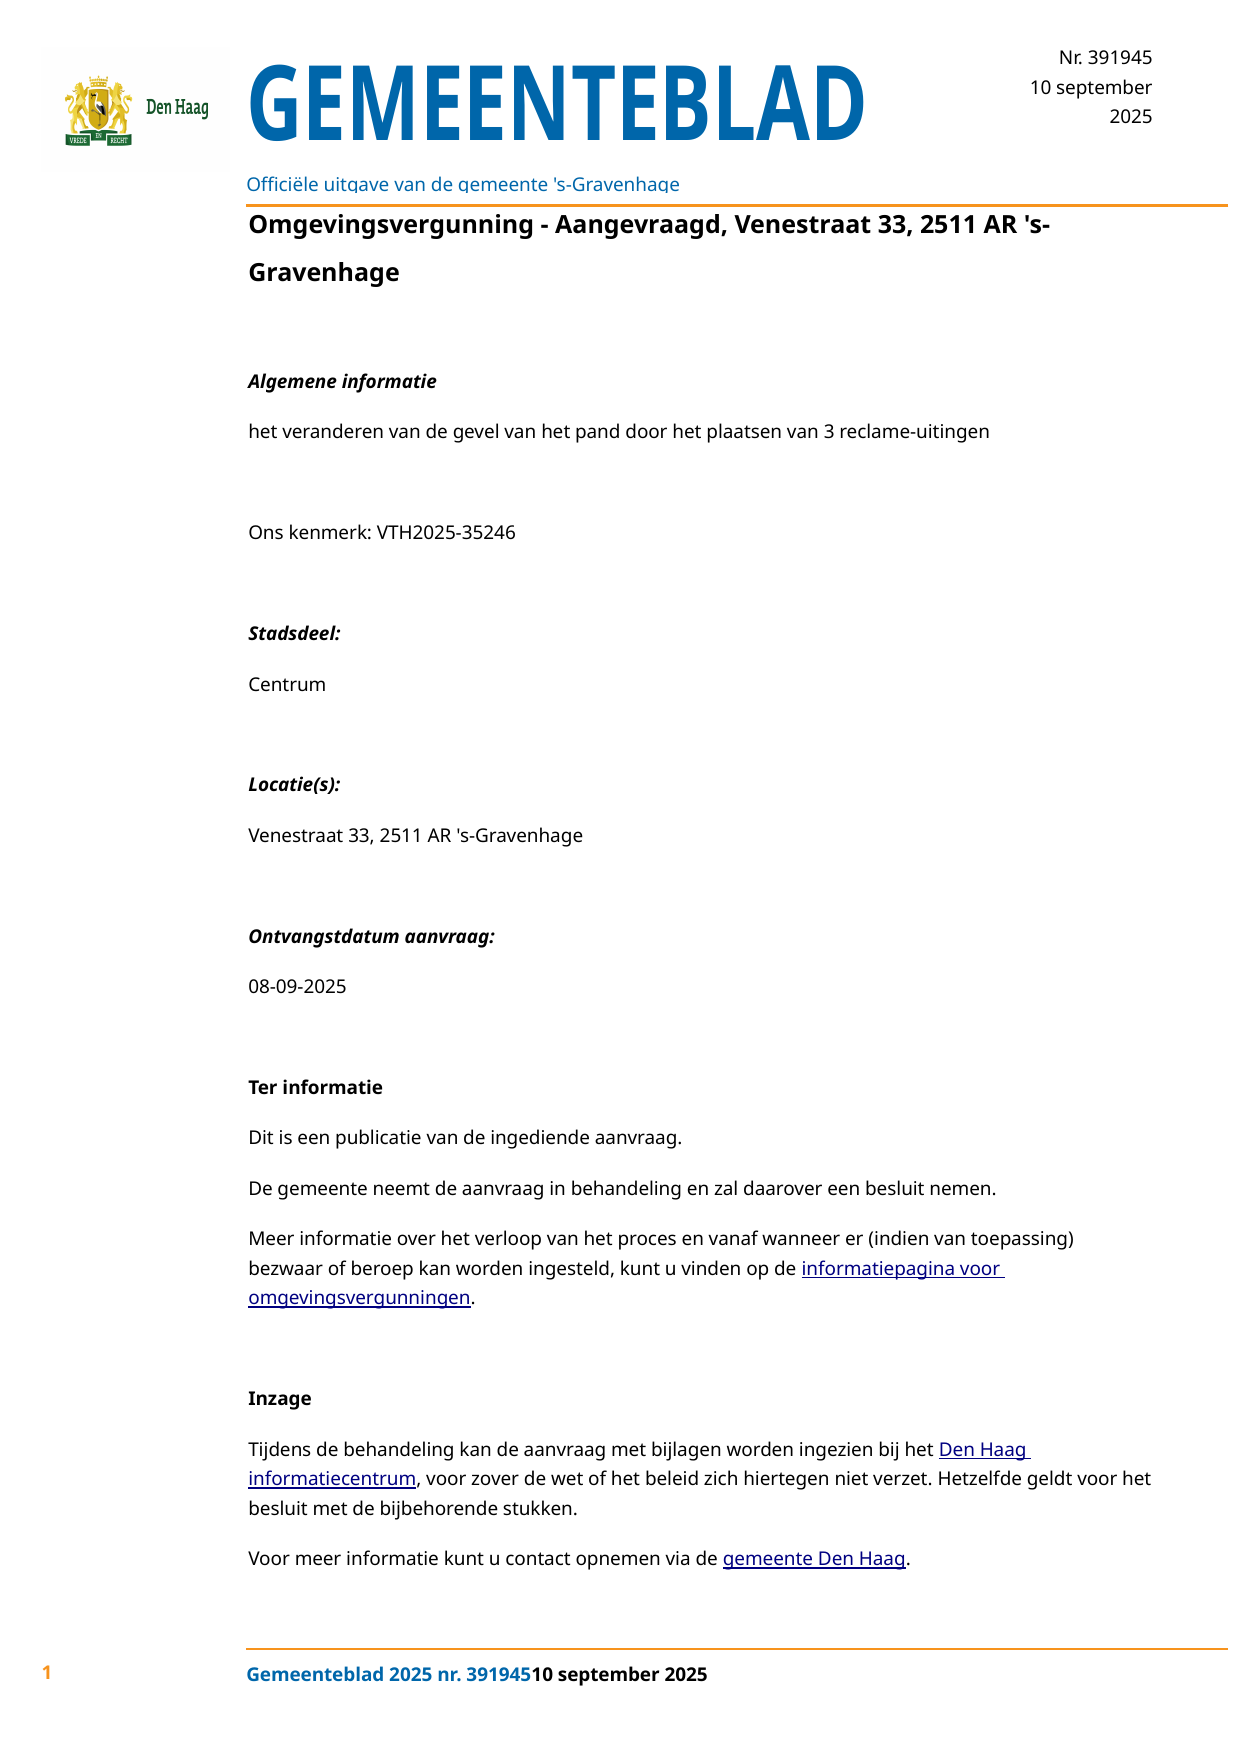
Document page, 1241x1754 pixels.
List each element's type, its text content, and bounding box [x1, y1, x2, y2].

text Meer informatie over het verloop van het proces en vanaf wanneer er (indien van toepassing) bezwaar of beroep kan worden ingesteld, kunt u vinden op de informatiepagina voor omgevingsvergunningen. [248, 1225, 1152, 1310]
text Voor meer informatie kunt u contact opnemen via de gemeente Den Haag. [248, 1545, 1152, 1571]
text Inzage [248, 1385, 1152, 1411]
text Venestraat 33, 2511 AR 's-Gravenhage [248, 822, 1152, 848]
text Ter informatie [248, 1074, 1152, 1100]
text het veranderen van de gevel van het pand door het plaatsen van 3 reclame-uitingen [248, 419, 1152, 444]
text De gemeente neemt de aanvraag in behandeling en zal daarover een besluit nemen. [248, 1175, 1152, 1201]
text Centrum [248, 671, 1152, 697]
text Dit is een publicatie van de ingediende aanvraag. [248, 1124, 1152, 1150]
text Locatie(s): [248, 772, 1152, 797]
text Stadsdeel: [248, 620, 1152, 646]
text Algemene informatie [248, 368, 1152, 394]
text Ons kenmerk: VTH2025-35246 [248, 519, 1152, 545]
text Omgevingsvergunning - Aangevraagd, Venestraat 33, 2511 AR 's-Gravenhage [248, 207, 1152, 288]
text Ontvangstdatum aanvraag: [248, 923, 1152, 949]
picture [41, 47, 231, 172]
text 08-09-2025 [248, 973, 1152, 999]
text Tijdens de behandeling kan de aanvraag met bijlagen worden ingezien bij het Den Haag informatiecentrum, voor zover de wet of het beleid zich hiertegen niet verzet. Hetzelfde geldt voor het besluit met de bijbehorende stukken. [248, 1436, 1152, 1521]
